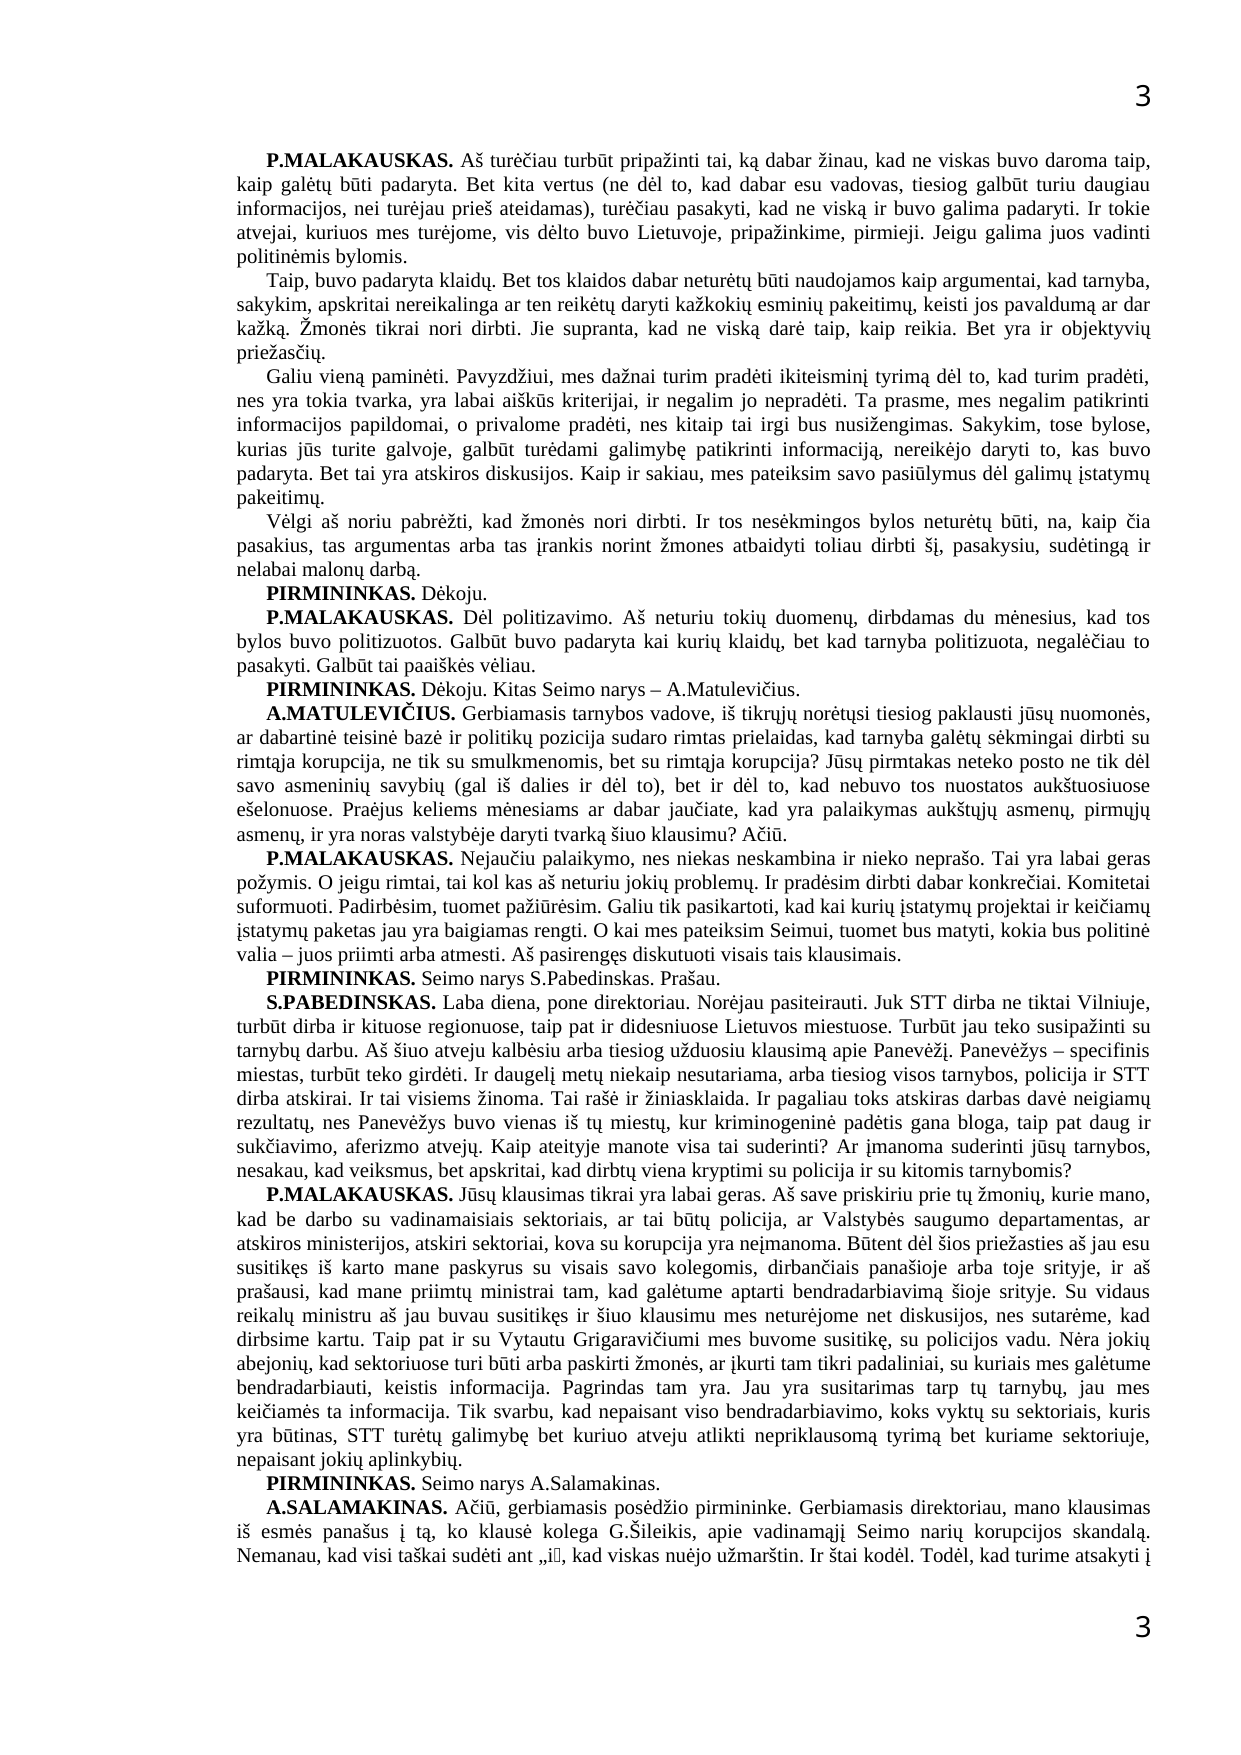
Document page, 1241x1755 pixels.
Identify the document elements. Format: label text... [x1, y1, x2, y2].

text S.PABEDINSKAS. Laba diena, pone direktoriau. Norėjau pasiteirauti. Juk STT dirba ne tiktai Vilniuje, turbūt dirba ir kituose regionuose, taip pat ir didesniuose Lietuvos miestuose. Turbūt jau teko susipažinti su tarnybų darbu. Aš šiuo atveju kalbėsiu arba tiesiog užduosiu klausimą apie Panevėžį. Panevėžys – specifinis miestas, turbūt teko girdėti. Ir daugelį metų niekaip nesutariama, arba tiesiog visos tarnybos, policija ir STT dirba atskirai. Ir tai visiems žinoma. Tai rašė ir žiniasklaida. Ir pagaliau toks atskiras darbas davė neigiamų rezultatų, nes Panevėžys buvo vienas iš tų miestų, kur kriminogeninė padėtis gana bloga, taip pat daug ir sukčiavimo, aferizmo atvejų. Kaip ateityje manote visa tai suderinti? Ar įmanoma suderinti jūsų tarnybos, nesakau, kad veiksmus, bet apskritai, kad dirbtų viena kryptimi su policija ir su kitomis tarnybomis? [236, 990, 1152, 1182]
text PIRMININKAS. Dėkoju. Kitas Seimo narys – A.Matulevičius. [236, 677, 1152, 701]
text P.MALAKAUSKAS. Jūsų klausimas tikrai yra labai geras. Aš save priskiriu prie tų žmonių, kurie mano, kad be darbo su vadinamaisiais sektoriais, ar tai būtų policija, ar Valstybės saugumo departamentas, ar atskiros ministerijos, atskiri sektoriai, kova su korupcija yra neįmanoma. Būtent dėl šios priežasties aš jau esu susitikęs iš karto mane paskyrus su visais savo kolegomis, dirbančiais panašioje arba toje srityje, ir aš prašausi, kad mane priimtų ministrai tam, kad galėtume aptarti bendradarbiavimą šioje srityje. Su vidaus reikalų ministru aš jau buvau susitikęs ir šiuo klausimu mes neturėjome net diskusijos, nes sutarėme, kad dirbsime kartu. Taip pat ir su Vytautu Grigaravičiumi mes buvome susitikę, su policijos vadu. Nėra jokių abejonių, kad sektoriuose turi būti arba paskirti žmonės, ar įkurti tam tikri padaliniai, su kuriais mes galėtume bendradarbiauti, keistis informacija. Pagrindas tam yra. Jau yra susitarimas tarp tų tarnybų, jau mes keičiamės ta informacija. Tik svarbu, kad nepaisant viso bendradarbiavimo, koks vyktų su sektoriais, kuris yra būtinas, STT turėtų galimybę bet kuriuo atveju atlikti nepriklausomą tyrimą bet kuriame sektoriuje, nepaisant jokių aplinkybių. [236, 1182, 1152, 1471]
text P.MALAKAUSKAS. Nejaučiu palaikymo, nes niekas neskambina ir nieko neprašo. Tai yra labai geras požymis. O jeigu rimtai, tai kol kas aš neturiu jokių problemų. Ir pradėsim dirbti dabar konkrečiai. Komitetai suformuoti. Padirbėsim, tuomet pažiūrėsim. Galiu tik pasikartoti, kad kai kurių įstatymų projektai ir keičiamų įstatymų paketas jau yra baigiamas rengti. O kai mes pateiksim Seimui, tuomet bus matyti, kokia bus politinė valia – juos priimti arba atmesti. Aš pasirengęs diskutuoti visais tais klausimais. [236, 846, 1152, 966]
text PIRMININKAS. Seimo narys S.Pabedinskas. Prašau. [236, 966, 1152, 990]
text Taip, buvo padaryta klaidų. Bet tos klaidos dabar neturėtų būti naudojamos kaip argumentai, kad tarnyba, sakykim, apskritai nereikalinga ar ten reikėtų daryti kažkokių esminių pakeitimų, keisti jos pavaldumą ar dar kažką. Žmonės tikrai nori dirbti. Jie supranta, kad ne viską darė taip, kaip reikia. Bet yra ir objektyvių priežasčių. [236, 268, 1152, 364]
text A.MATULEVIČIUS. Gerbiamasis tarnybos vadove, iš tikrųjų norėtųsi tiesiog paklausti jūsų nuomonės, ar dabartinė teisinė bazė ir politikų pozicija sudaro rimtas prielaidas, kad tarnyba galėtų sėkmingai dirbti su rimtąja korupcija, ne tik su smulkmenomis, bet su rimtąja korupcija? Jūsų pirmtakas neteko posto ne tik dėl savo asmeninių savybių (gal iš dalies ir dėl to), bet ir dėl to, kad nebuvo tos nuostatos aukštuosiuose ešelonuose. Praėjus keliems mėnesiams ar dabar jaučiate, kad yra palaikymas aukštųjų asmenų, pirmųjų asmenų, ir yra noras valstybėje daryti tvarką šiuo klausimu? Ačiū. [236, 701, 1152, 846]
text Galiu vieną paminėti. Pavyzdžiui, mes dažnai turim pradėti ikiteisminį tyrimą dėl to, kad turim pradėti, nes yra tokia tvarka, yra labai aiškūs kriterijai, ir negalim jo nepradėti. Ta prasme, mes negalim patikrinti informacijos papildomai, o privalome pradėti, nes kitaip tai irgi bus nusižengimas. Sakykim, tose bylose, kurias jūs turite galvoje, galbūt turėdami galimybę patikrinti informaciją, nereikėjo daryti to, kas buvo padaryta. Bet tai yra atskiros diskusijos. Kaip ir sakiau, mes pateiksim savo pasiūlymus dėl galimų įstatymų pakeitimų. [236, 364, 1152, 509]
text A.SALAMAKINAS. Ačiū, gerbiamasis posėdžio pirmininke. Gerbiamasis direktoriau, mano klausimas iš esmės panašus į tą, ko klausė kolega G.Šileikis, apie vadinamąjį Seimo narių korupcijos skandalą. Nemanau, kad visi taškai sudėti ant „i, kad viskas nuėjo užmarštin. Ir štai kodėl. Todėl, kad turime atsakyti į [236, 1495, 1152, 1567]
text P.MALAKAUSKAS. Dėl politizavimo. Aš neturiu tokių duomenų, dirbdamas du mėnesius, kad tos bylos buvo politizuotos. Galbūt buvo padaryta kai kurių klaidų, bet kad tarnyba politizuota, negalėčiau to pasakyti. Galbūt tai paaiškės vėliau. [236, 605, 1152, 677]
text Vėlgi aš noriu pabrėžti, kad žmonės nori dirbti. Ir tos nesėkmingos bylos neturėtų būti, na, kaip čia pasakius, tas argumentas arba tas įrankis norint žmones atbaidyti toliau dirbti šį, pasakysiu, sudėtingą ir nelabai malonų darbą. [236, 509, 1152, 581]
text PIRMININKAS. Seimo narys A.Salamakinas. [236, 1471, 1152, 1495]
text PIRMININKAS. Dėkoju. [236, 581, 1152, 605]
text P.MALAKAUSKAS. Aš turėčiau turbūt pripažinti tai, ką dabar žinau, kad ne viskas buvo daroma taip, kaip galėtų būti padaryta. Bet kita vertus (ne dėl to, kad dabar esu vadovas, tiesiog galbūt turiu daugiau informacijos, nei turėjau prieš ateidamas), turėčiau pasakyti, kad ne viską ir buvo galima padaryti. Ir tokie atvejai, kuriuos mes turėjome, vis dėlto buvo Lietuvoje, pripažinkime, pirmieji. Jeigu galima juos vadinti politinėmis bylomis. [236, 148, 1152, 268]
